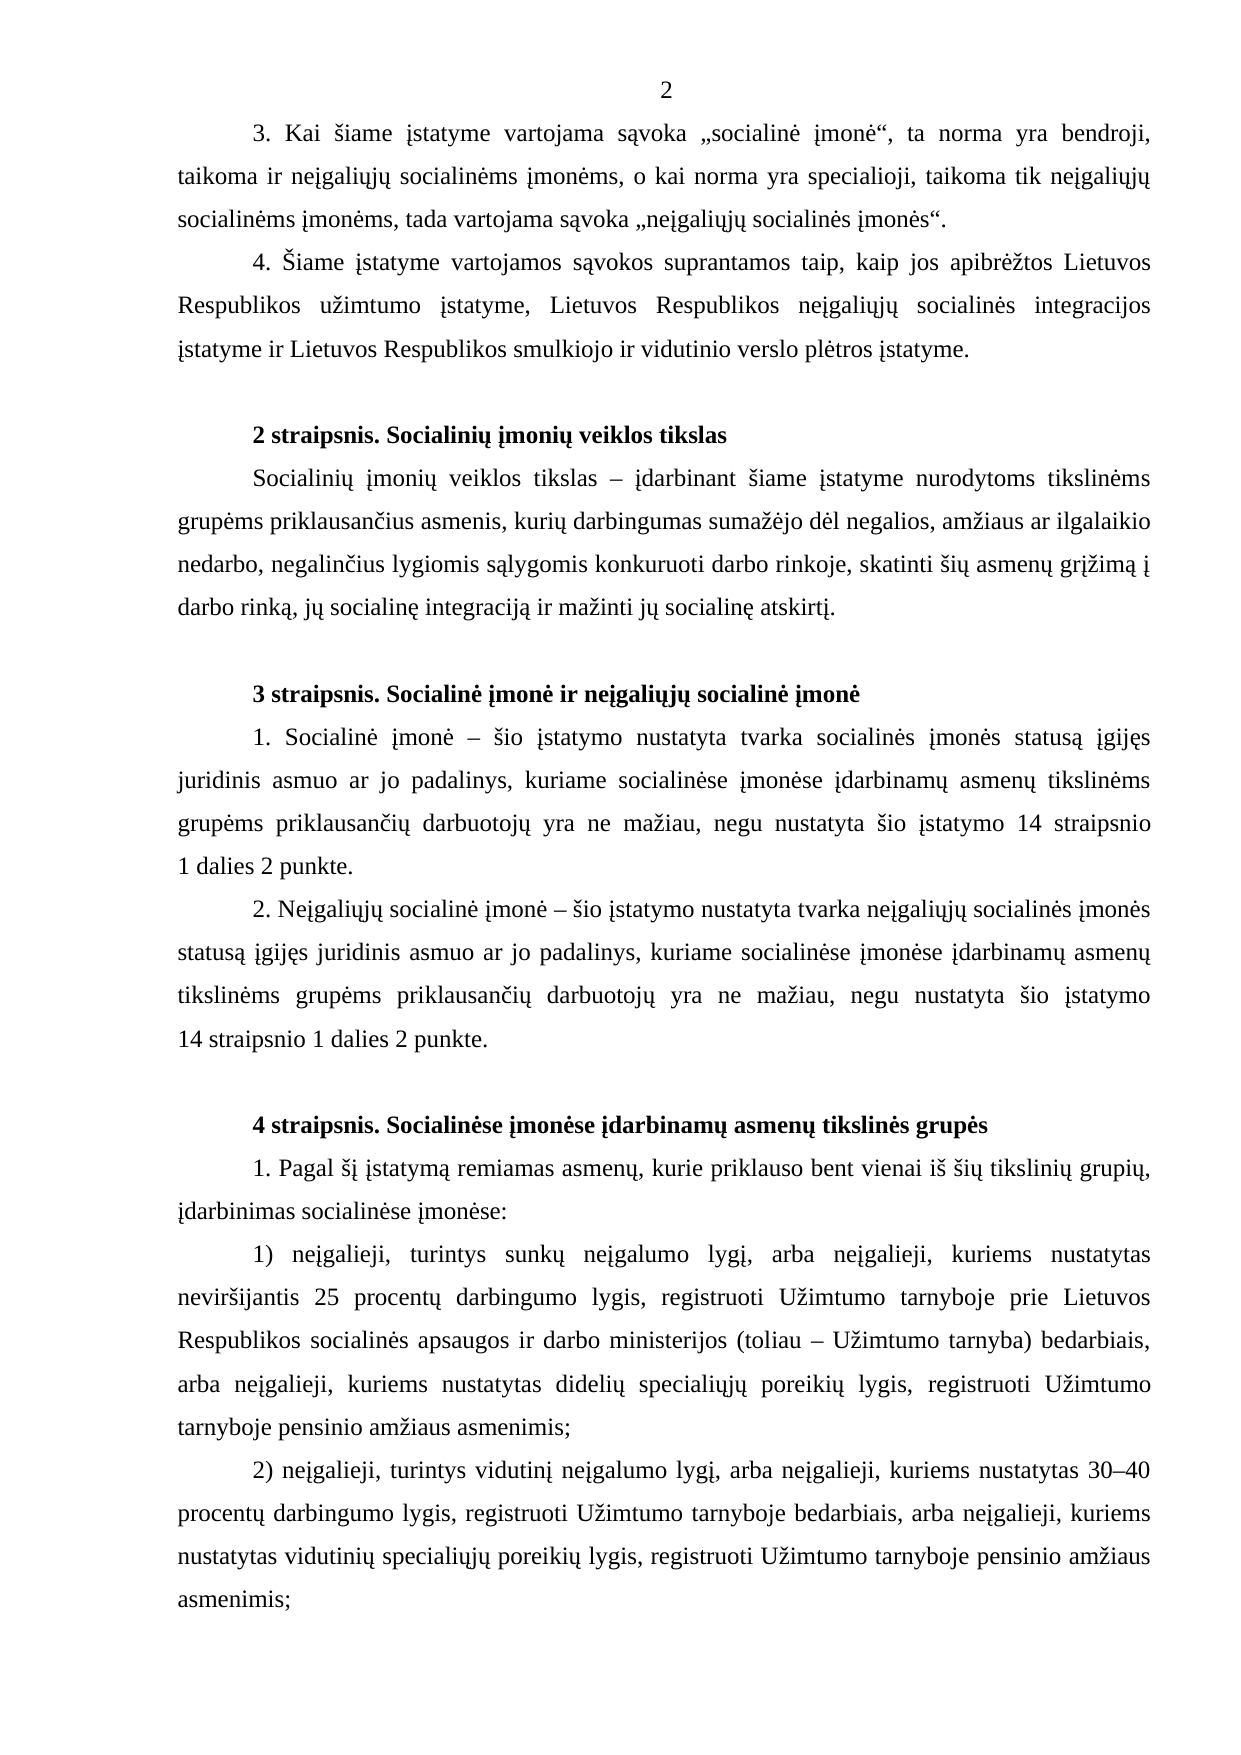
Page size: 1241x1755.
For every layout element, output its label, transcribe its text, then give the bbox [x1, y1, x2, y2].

text 3 straipsnis. Socialinė įmonė ir neįgaliųjų socialinė įmonė [177, 679, 1152, 707]
text 3. Kai šiame įstatyme vartojama sąvoka „socialinė įmonė“, ta norma yra bendroji, taikoma ir neįgaliųjų socialinėms įmonėms, o kai norma yra specialioji, taikoma tik neįgaliųjų socialinėms įmonėms, tada vartojama sąvoka „neįgaliųjų socialinės įmonės“. [177, 118, 1152, 233]
text Socialinių įmonių veiklos tikslas – įdarbinant šiame įstatyme nurodytoms tikslinėms grupėms priklausančius asmenis, kurių darbingumas sumažėjo dėl negalios, amžiaus ar ilgalaikio nedarbo, negalinčius lygiomis sąlygomis konkuruoti darbo rinkoje, skatinti šių asmenų grįžimą į darbo rinką, jų socialinę integraciją ir mažinti jų socialinę atskirtį. [177, 463, 1152, 621]
text 2) neįgalieji, turintys vidutinį neįgalumo lygį, arba neįgalieji, kuriems nustatytas 30–40 procentų darbingumo lygis, registruoti Užimtumo tarnyboje bedarbiais, arba neįgalieji, kuriems nustatytas vidutinių specialiųjų poreikių lygis, registruoti Užimtumo tarnyboje pensinio amžiaus asmenimis; [177, 1455, 1152, 1613]
text 4. Šiame įstatyme vartojamos sąvokos suprantamos taip, kaip jos apibrėžtos Lietuvos Respublikos užimtumo įstatyme, Lietuvos Respublikos neįgaliųjų socialinės integracijos įstatyme ir Lietuvos Respublikos smulkiojo ir vidutinio verslo plėtros įstatyme. [177, 247, 1152, 362]
text 4 straipsnis. Socialinėse įmonėse įdarbinamų asmenų tikslinės grupės [177, 1110, 1152, 1139]
subtitle 2 straipsnis. Socialinių įmonių veiklos tikslas [177, 420, 1152, 449]
text 2. Neįgaliųjų socialinė įmonė – šio įstatymo nustatyta tvarka neįgaliųjų socialinės įmonės statusą įgijęs juridinis asmuo ar jo padalinys, kuriame socialinėse įmonėse įdarbinamų asmenų tikslinėms grupėms priklausančių darbuotojų yra ne mažiau, negu nustatyta šio įstatymo 14 straipsnio 1 dalies 2 punkte. [177, 894, 1152, 1052]
text 1. Pagal šį įstatymą remiamas asmenų, kurie priklauso bent vienai iš šių tikslinių grupių, įdarbinimas socialinėse įmonėse: [177, 1153, 1152, 1225]
text 1. Socialinė įmonė – šio įstatymo nustatyta tvarka socialinės įmonės statusą įgijęs juridinis asmuo ar jo padalinys, kuriame socialinėse įmonėse įdarbinamų asmenų tikslinėms grupėms priklausančių darbuotojų yra ne mažiau, negu nustatyta šio įstatymo 14 straipsnio 1 dalies 2 punkte. [177, 722, 1152, 880]
text 1) neįgalieji, turintys sunkų neįgalumo lygį, arba neįgalieji, kuriems nustatytas neviršijantis 25 procentų darbingumo lygis, registruoti Užimtumo tarnyboje prie Lietuvos Respublikos socialinės apsaugos ir darbo ministerijos (toliau – Užimtumo tarnyba) bedarbiais, arba neįgalieji, kuriems nustatytas didelių specialiųjų poreikių lygis, registruoti Užimtumo tarnyboje pensinio amžiaus asmenimis; [177, 1239, 1152, 1441]
